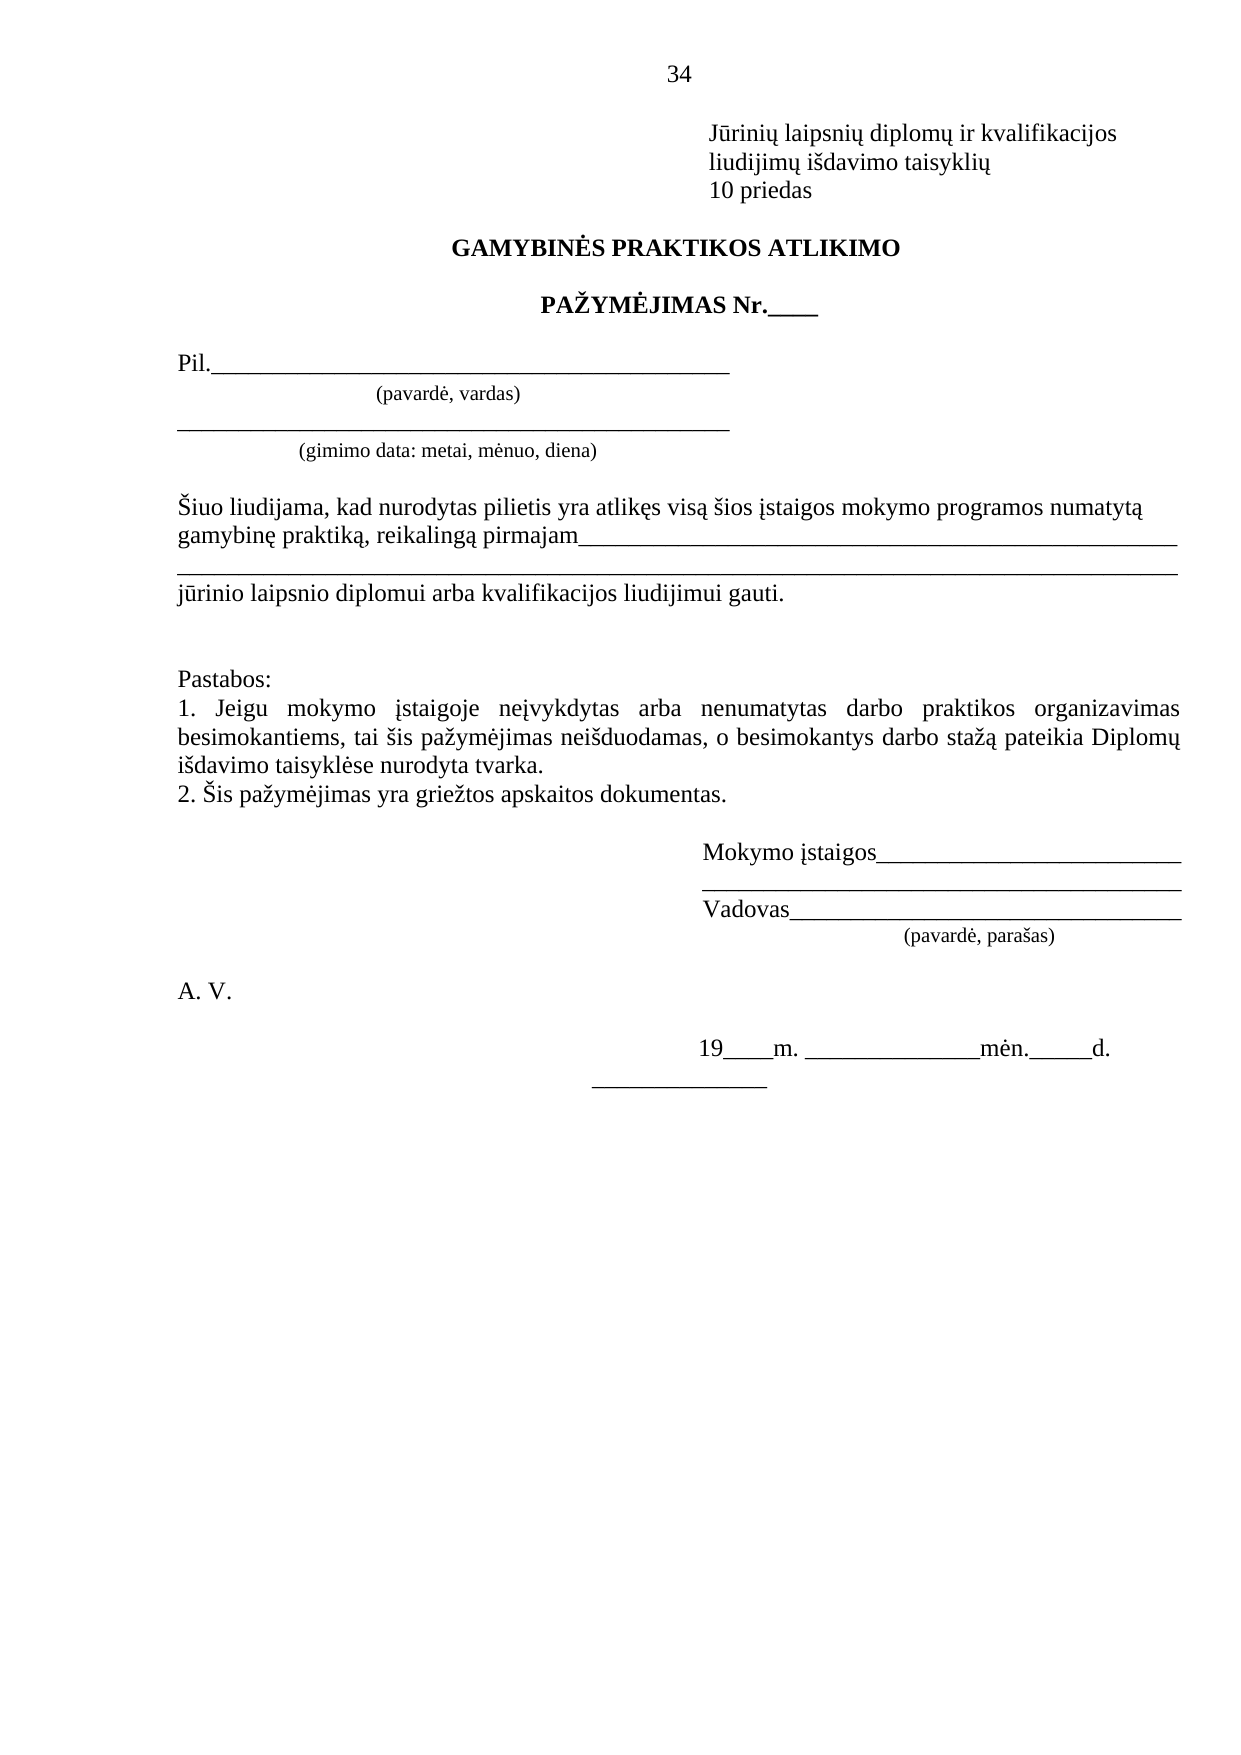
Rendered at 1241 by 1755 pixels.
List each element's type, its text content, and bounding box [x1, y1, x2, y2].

text Vadovas [177, 866, 1181, 923]
text 2. Šis pažymėjimas yra griežtos apskaitos dokumentas. [177, 779, 1181, 808]
text Pastabos: [177, 664, 1181, 693]
text ______________ [177, 1062, 1181, 1091]
text 19____m. ______________mėn._____d. [177, 1033, 1181, 1062]
text Šiuo liudijama, kad nurodytas pilietis yra atlikęs visą šios įstaigos mokymo programos numatytą gamybinę praktiką, reikalingą pirmajam [177, 492, 1181, 549]
text PAŽYMĖJIMAS Nr.____ [177, 291, 1181, 319]
text 1. Jeigu mokymo įstaigoje neįvykdytas arba nenumatytas darbo praktikos organizavimas besimokantiems, tai šis pažymėjimas neišduodamas, o besimokantys darbo stažą pateikia Diplomų išdavimo taisyklėse nurodyta tvarka. [177, 693, 1181, 779]
text (pavardė, parašas) [177, 923, 1181, 947]
text Mokymo įstaigos [177, 837, 1181, 866]
text jūrinio laipsnio diplomui arba kvalifikacijos liudijimui gauti. [177, 578, 1181, 607]
text liudijimų išdavimo taisyklių [177, 147, 1181, 176]
text (gimimo data: metai, mėnuo, diena) [177, 434, 1181, 463]
text A. V. [177, 976, 1181, 1005]
text (pavardė, vardas) [177, 377, 1181, 406]
text 10 priedas [177, 176, 1181, 204]
text GAMYBINĖS PRAKTIKOS ATLIKIMO [177, 233, 1181, 262]
text Pil. [177, 348, 1181, 377]
text Jūrinių laipsnių diplomų ir kvalifikacijos [709, 118, 1181, 147]
